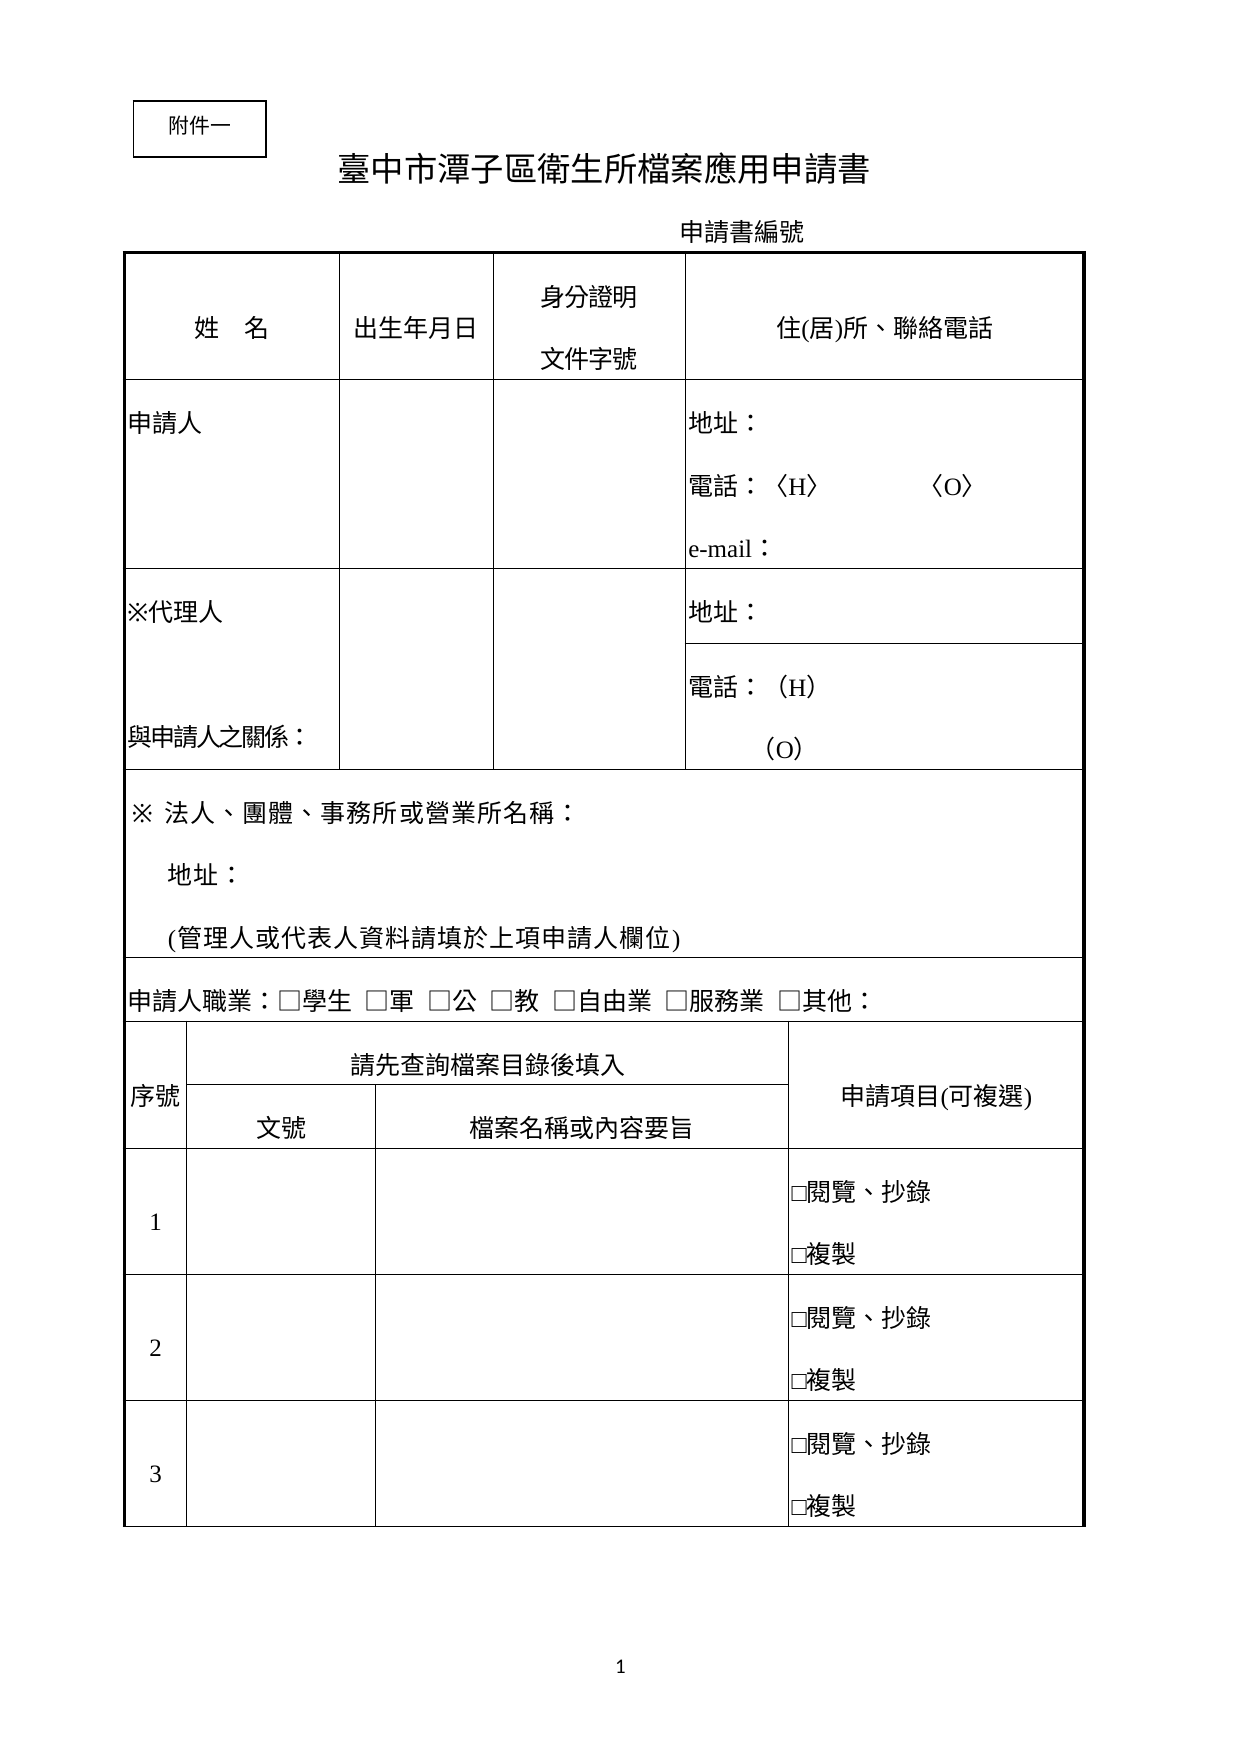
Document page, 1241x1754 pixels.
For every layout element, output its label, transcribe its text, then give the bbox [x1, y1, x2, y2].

table_cell 法人、團體、事務所或營業所名稱： 地址： (管理人或代表人資料請填於上項申請人欄位) [126, 770, 1082, 957]
table_cell 住(居)所、聯絡電話 [686, 254, 1082, 379]
table_cell 文號 [187, 1085, 375, 1148]
table_cell ※代理人 與申請人之關係： [126, 569, 339, 768]
table_cell [376, 1275, 788, 1400]
table_cell 序號 [126, 1022, 186, 1148]
table_cell 檔案名稱或內容要旨 [376, 1085, 788, 1148]
table_cell [494, 380, 685, 567]
table_cell 請先查詢檔案目錄後填入 [187, 1022, 788, 1084]
table_cell 3 [126, 1401, 186, 1526]
table_cell [494, 569, 685, 768]
table_cell [187, 1149, 375, 1274]
table_cell 申請人職業：□學生 □軍 □公 □教 □自由業 □服務業 □其他： [126, 958, 1082, 1021]
table_cell [340, 569, 493, 768]
table_cell 1 [126, 1149, 186, 1274]
table_cell 2 [126, 1275, 186, 1400]
table_header 臺中市潭子區衛生所檔案應用申請書 申請書編號 [124, 126, 1084, 251]
table_cell 申請項目(可複選) [789, 1022, 1082, 1148]
table_cell [376, 1401, 788, 1526]
table_cell 地址： [686, 569, 1082, 642]
table_cell □閱覽、抄錄 □複製 [789, 1275, 1082, 1400]
table_cell 地址： 電話：〈H〉 〈O〉 e-mail： [686, 380, 1082, 567]
table_cell 身分證明 文件字號 [494, 254, 685, 379]
table_cell 申請人 [126, 380, 339, 567]
table_cell [187, 1275, 375, 1400]
table_cell 姓 名 [126, 254, 339, 379]
table_header 臺中市潭子區衛生所檔案應用申請書 申請書編號 [134, 102, 265, 156]
table_cell □閱覽、抄錄 □複製 [789, 1149, 1082, 1274]
table_cell [376, 1149, 788, 1274]
table_cell 電話：（H） （O） [686, 644, 1082, 768]
table_cell □閱覽、抄錄 □複製 [789, 1401, 1082, 1526]
table_cell [187, 1401, 375, 1526]
table_cell [340, 380, 493, 567]
table_cell 出生年月日 [340, 254, 493, 379]
